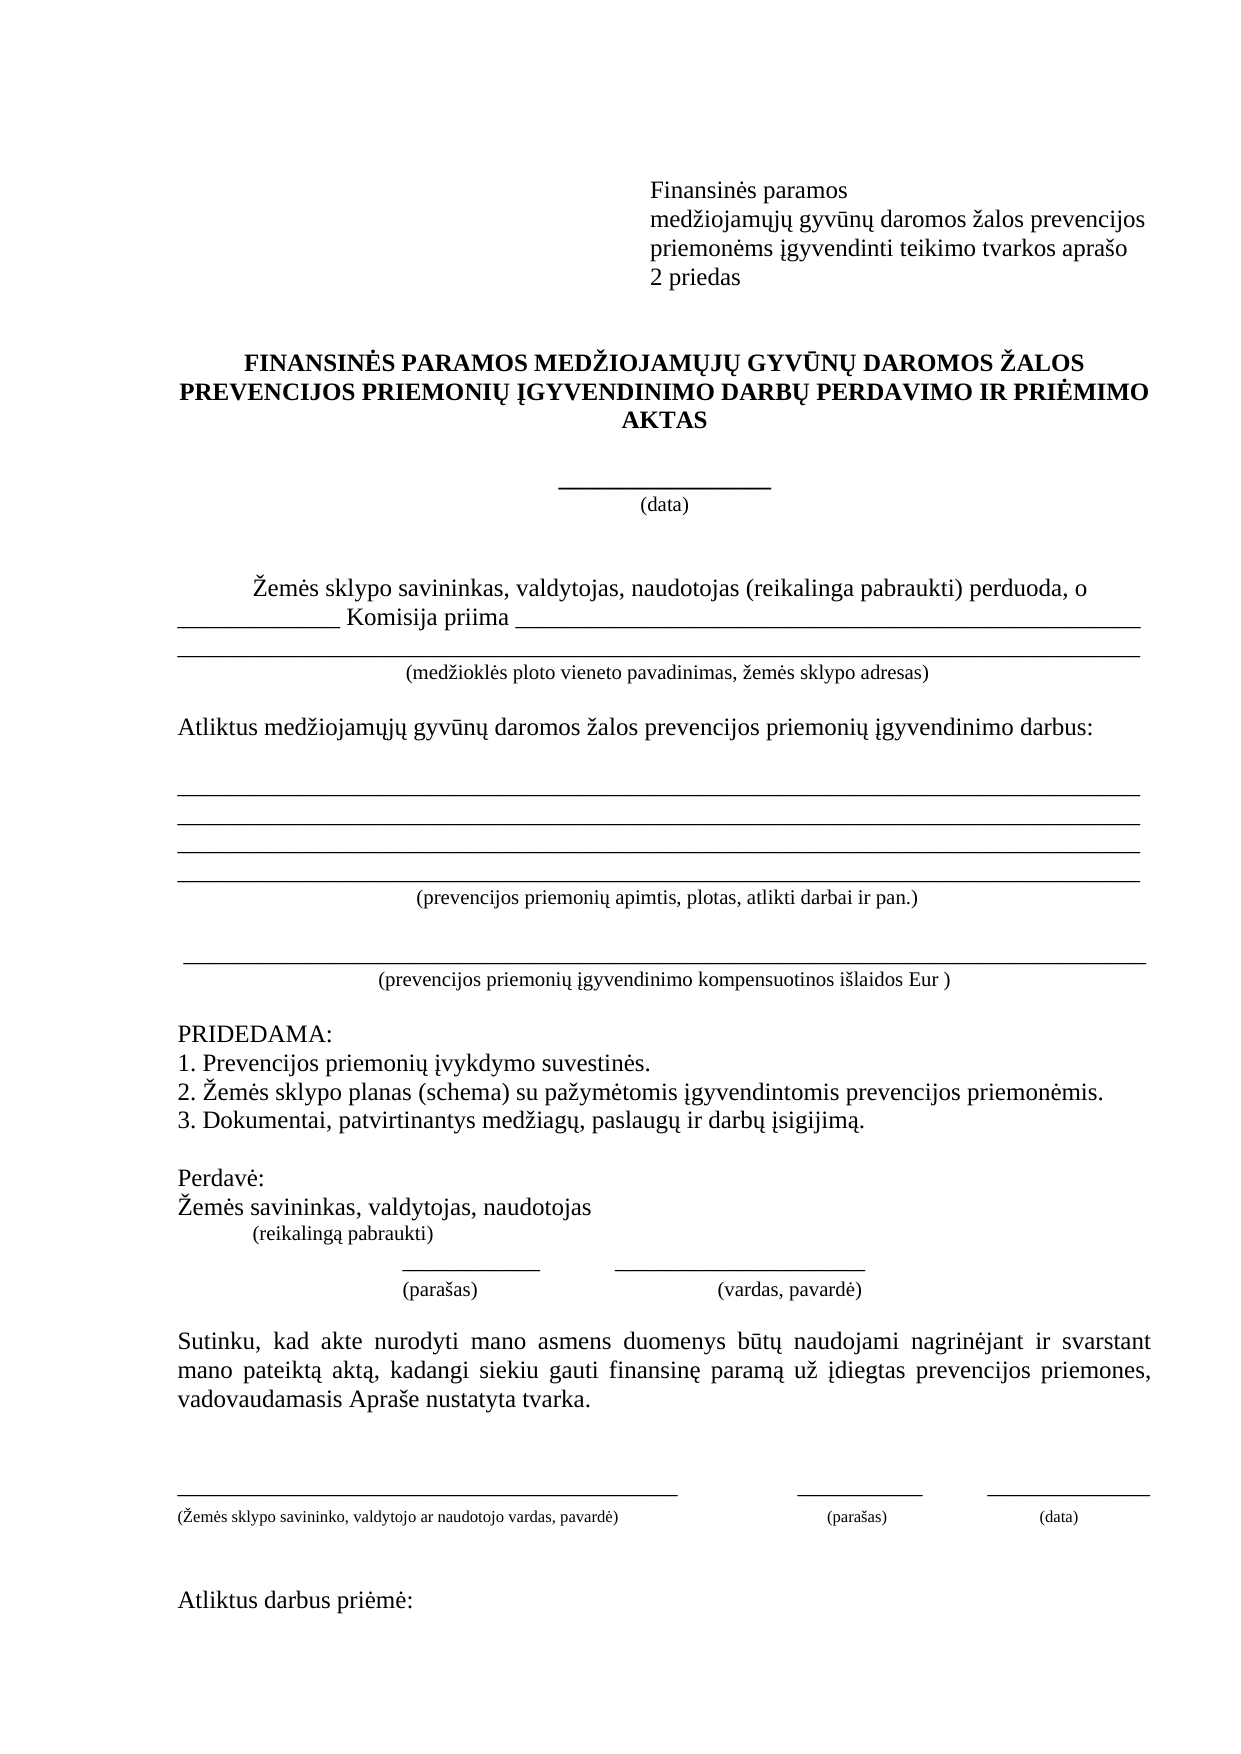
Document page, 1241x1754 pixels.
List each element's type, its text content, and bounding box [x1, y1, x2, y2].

text 2 priedas [447, 262, 1152, 291]
text _____________________________________________________________________________ [177, 938, 1152, 967]
text _____________________________________________________________________________ [177, 856, 1152, 885]
text ________________________________________ __________ _____________ [177, 1470, 1152, 1499]
text Sutinku, kad akte nurodyti mano asmens duomenys būtų naudojami nagrinėjant ir svarstant mano pateiktą aktą, kadangi siekiu gauti finansinę paramą už įdiegtas prevencijos priemones, vadovaudamasis Apraše nustatyta tvarka. [177, 1326, 1152, 1412]
text Finansinės paramos [447, 176, 1152, 204]
text 1. Prevencijos priemonių įvykdymo suvestinės. [177, 1048, 1152, 1077]
text (prevencijos priemonių apimtis, plotas, atlikti darbai ir pan.) [177, 885, 1152, 909]
text _____________________________________________________________________________ [177, 631, 1152, 660]
text medžiojamųjų gyvūnų daromos žalos prevencijos [582, 204, 1152, 233]
text _____________________________________________________________________________ [177, 827, 1152, 856]
text _____________________________________________________________________________ [177, 770, 1152, 799]
text _____________________________________________________________________________ [177, 799, 1152, 827]
text 2. Žemės sklypo planas (schema) su pažymėtomis įgyvendintomis prevencijos priemonėmis. [177, 1077, 1152, 1106]
text (data) [177, 492, 1152, 516]
text Žemės sklypo savininkas, valdytojas, naudotojas (reikalinga pabraukti) perduoda, o [177, 573, 1152, 602]
text Atliktus darbus priėmė: [177, 1585, 1152, 1614]
text Atliktus medžiojamųjų gyvūnų daromos žalos prevencijos priemonių įgyvendinimo darbus: [177, 712, 1152, 741]
text (medžioklės ploto vieneto pavadinimas, žemės sklypo adresas) [177, 660, 1152, 684]
text (Žemės sklypo savininko, valdytojo ar naudotojo vardas, pavardė) (parašas) (data) [177, 1499, 1152, 1527]
text Perdavė: [177, 1163, 1152, 1192]
text FINANSINĖS PARAMOS MEDŽIOJAMŲJŲ GYVŪNŲ DAROMOS ŽALOS PREVENCIJOS PRIEMONIŲ ĮGYVENDINIMO DARBŲ PERDAVIMO IR PRIĖMIMO [177, 348, 1152, 406]
text Žemės savininkas, valdytojas, naudotojas [177, 1192, 1152, 1221]
text (prevencijos priemonių įgyvendinimo kompensuotinos išlaidos Eur ) [177, 967, 1152, 991]
text PRIDEDAMA: [177, 1019, 1152, 1048]
text (reikalingą pabraukti) [177, 1221, 1152, 1245]
text priemonėms įgyvendinti teikimo tvarkos aprašo [447, 233, 1152, 262]
text AKTAS [177, 406, 1152, 434]
text 3. Dokumentai, patvirtinantys medžiagų, paslaugų ir darbų įsigijimą. [177, 1106, 1152, 1134]
text (parašas) (vardas, pavardė) [177, 1273, 1152, 1302]
text ___________ ____________________ [177, 1245, 1152, 1273]
text _________________ [177, 463, 1152, 492]
text _____________ Komisija priima __________________________________________________ [177, 602, 1152, 631]
